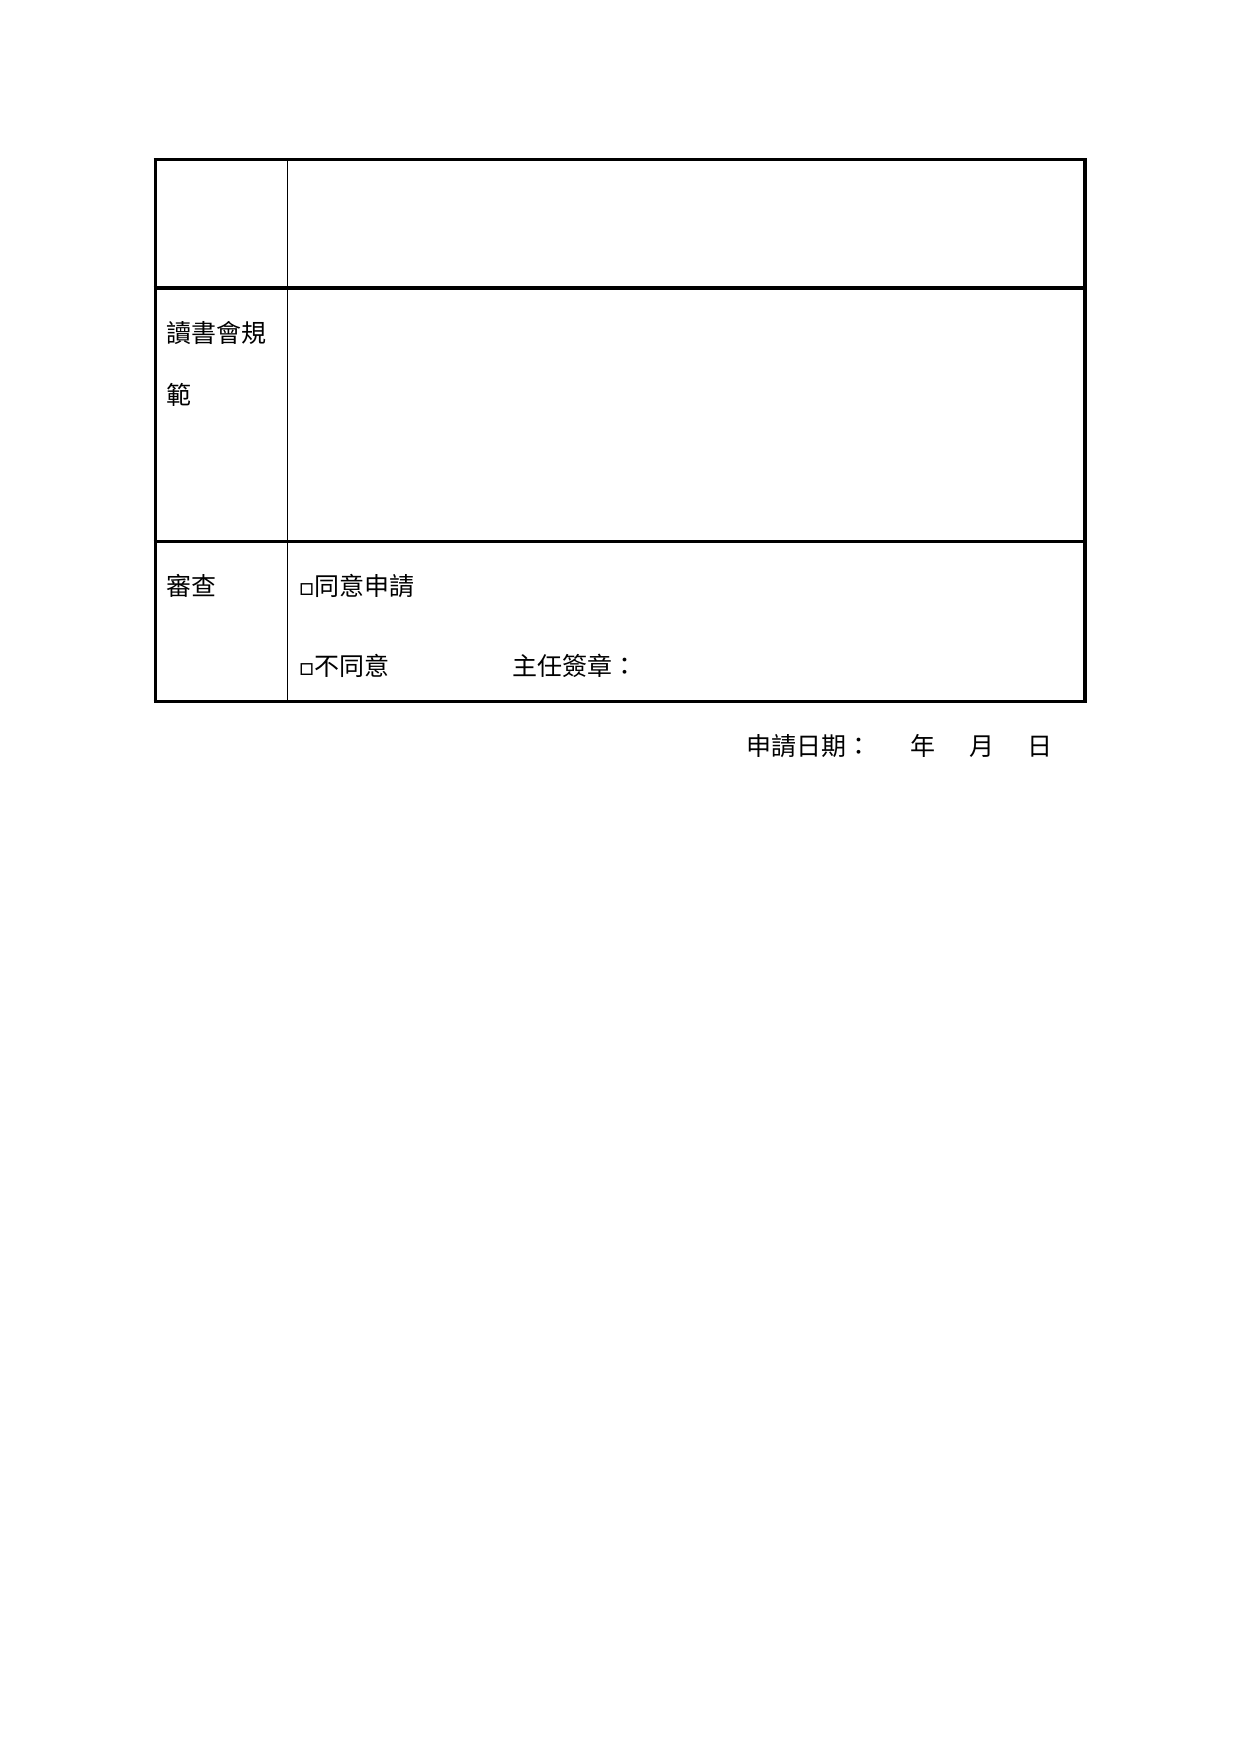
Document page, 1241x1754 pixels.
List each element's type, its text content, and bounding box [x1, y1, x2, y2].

table_cell □同意申請 □不同意 主任簽章： [288, 543, 1083, 700]
text 申請日期： 年 月 日 [187, 703, 1053, 766]
table_cell 讀書會規範 [157, 290, 287, 539]
table_cell [288, 161, 1083, 286]
table_cell 審查 [157, 543, 287, 700]
table_cell [288, 290, 1083, 539]
table_cell [157, 161, 287, 286]
